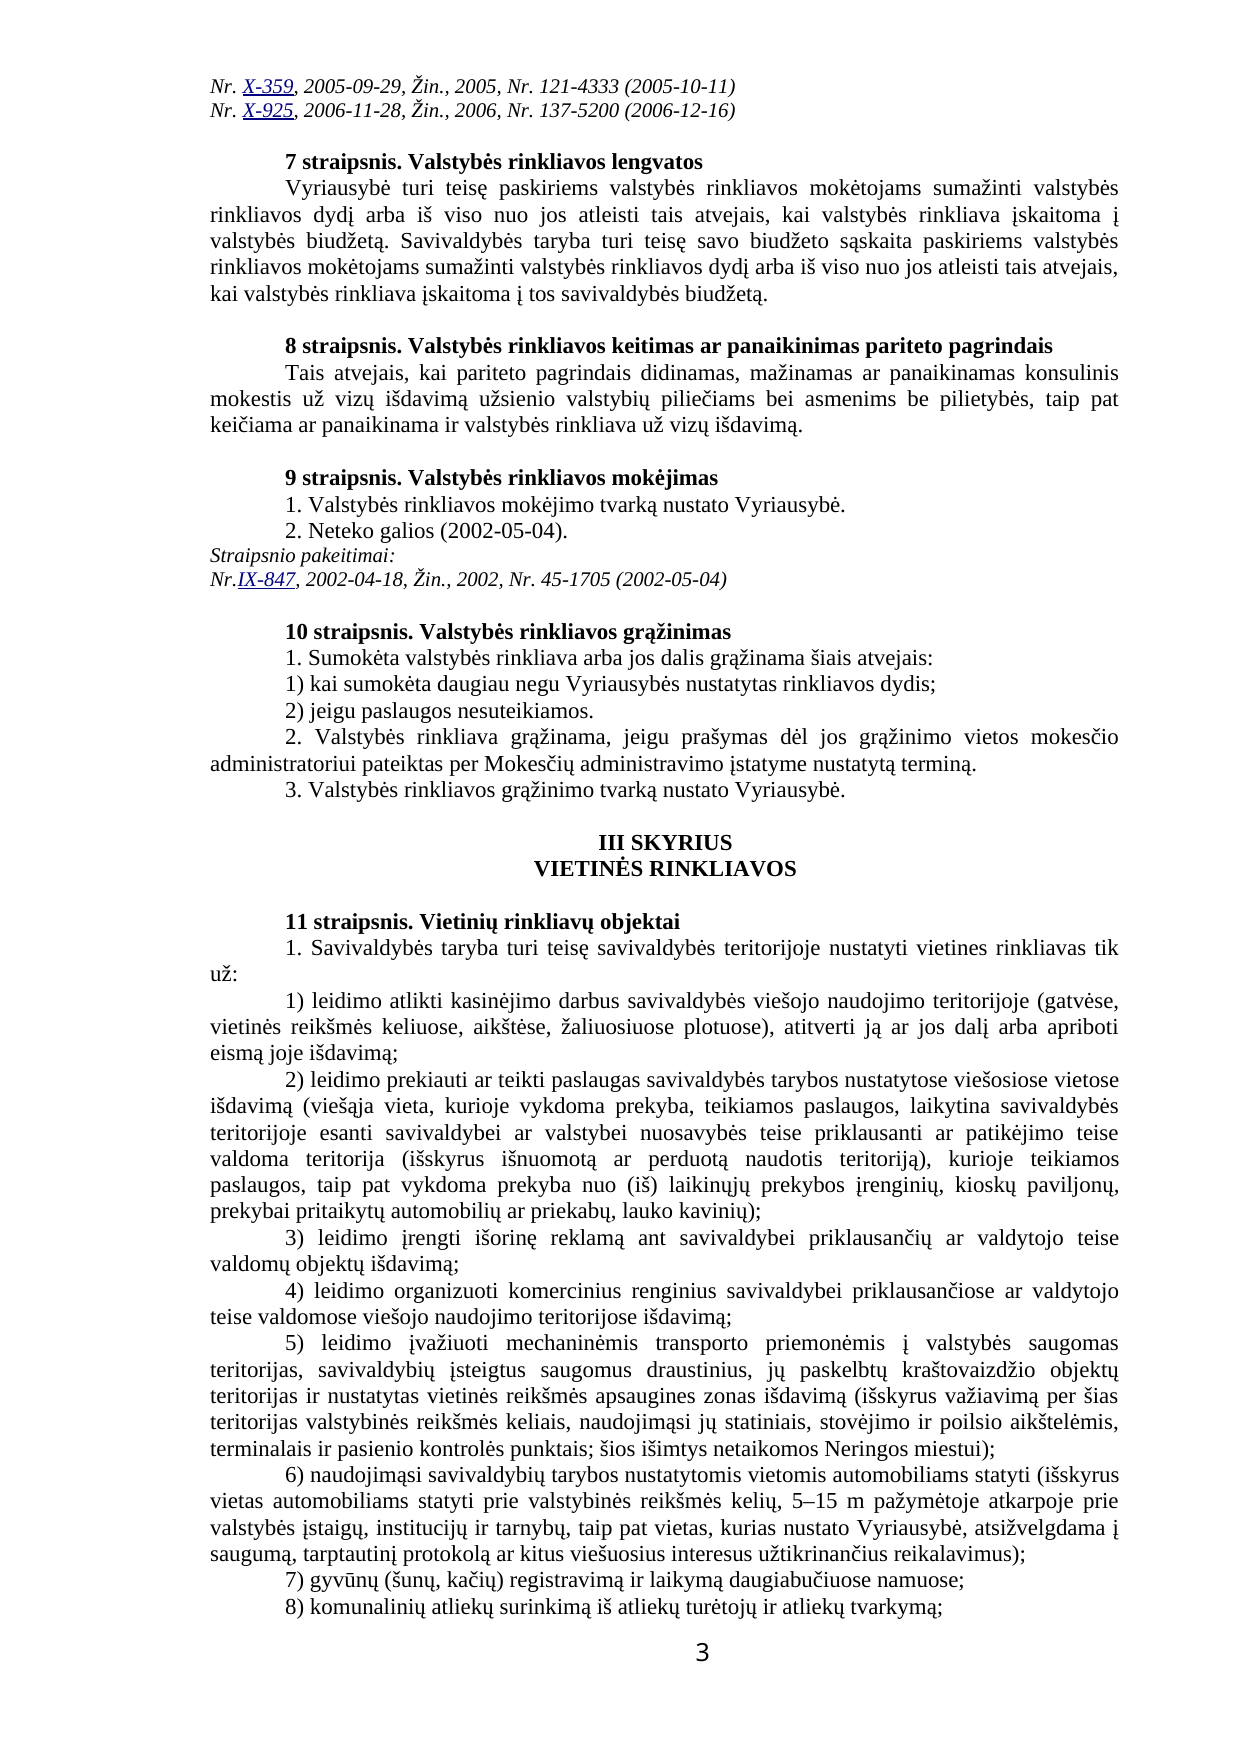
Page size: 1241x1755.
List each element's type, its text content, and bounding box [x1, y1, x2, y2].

text 2) leidimo prekiauti ar teikti paslaugas savivaldybės tarybos nustatytose viešosiose vietose išdavimą (viešąja vieta, kurioje vykdoma prekyba, teikiamos paslaugos, laikytina savivaldybės teritorijoje esanti savivaldybei ar valstybei nuosavybės teise priklausanti ar patikėjimo teise valdoma teritorija (išskyrus išnuomotą ar perduotą naudotis teritoriją), kurioje teikiamos paslaugos, taip pat vykdoma prekyba nuo (iš) laikinųjų prekybos įrenginių, kioskų paviljonų, prekybai pritaikytų automobilių ar priekabų, lauko kavinių); [210, 1066, 1120, 1224]
text 1) kai sumokėta daugiau negu Vyriausybės nustatytas rinkliavos dydis; [210, 671, 1120, 697]
text Vyriausybė turi teisę paskiriems valstybės rinkliavos mokėtojams sumažinti valstybės rinkliavos dydį arba iš viso nuo jos atleisti tais atvejais, kai valstybės rinkliava įskaitoma į valstybės biudžetą. Savivaldybės taryba turi teisę savo biudžeto sąskaita paskiriems valstybės rinkliavos mokėtojams sumažinti valstybės rinkliavos dydį arba iš viso nuo jos atleisti tais atvejais, kai valstybės rinkliava įskaitoma į tos savivaldybės biudžetą. [210, 174, 1120, 306]
text Nr. X-925, 2006-11-28, Žin., 2006, Nr. 137-5200 (2006-12-16) [210, 98, 1120, 122]
text 1. Sumokėta valstybės rinkliava arba jos dalis grąžinama šiais atvejais: [210, 644, 1120, 671]
text 11 straipsnis. Vietinių rinkliavų objektai [210, 908, 1120, 934]
text III SKYRIUS [210, 829, 1120, 855]
text 5) leidimo įvažiuoti mechaninėmis transporto priemonėmis į valstybės saugomas teritorijas, savivaldybių įsteigtus saugomus draustinius, jų paskelbtų kraštovaizdžio objektų teritorijas ir nustatytas vietinės reikšmės apsaugines zonas išdavimą (išskyrus važiavimą per šias teritorijas valstybinės reikšmės keliais, naudojimąsi jų statiniais, stovėjimo ir poilsio aikštelėmis, terminalais ir pasienio kontrolės punktais; šios išimtys netaikomos Neringos miestui); [210, 1329, 1120, 1461]
text 2. Neteko galios (2002-05-04). [210, 517, 1120, 543]
text 7 straipsnis. Valstybės rinkliavos lengvatos [210, 148, 1120, 174]
text 8) komunalinių atliekų surinkimą iš atliekų turėtojų ir atliekų tvarkymą; [210, 1593, 1120, 1619]
text 6) naudojimąsi savivaldybių tarybos nustatytomis vietomis automobiliams statyti (išskyrus vietas automobiliams statyti prie valstybinės reikšmės kelių, 5–15 m pažymėtoje atkarpoje prie valstybės įstaigų, institucijų ir tarnybų, taip pat vietas, kurias nustato Vyriausybė, atsižvelgdama į saugumą, tarptautinį protokolą ar kitus viešuosius interesus užtikrinančius reikalavimus); [210, 1461, 1120, 1567]
text Straipsnio pakeitimai: [210, 543, 1120, 567]
text 8 straipsnis. Valstybės rinkliavos keitimas ar panaikinimas pariteto pagrindais [285, 332, 1120, 359]
text 2) jeigu paslaugos nesuteikiamos. [210, 697, 1120, 723]
text Nr. X-359, 2005-09-29, Žin., 2005, Nr. 121-4333 (2005-10-11) [210, 73, 1120, 98]
text 1. Valstybės rinkliavos mokėjimo tvarką nustato Vyriausybė. [210, 491, 1120, 517]
text Tais atvejais, kai pariteto pagrindais didinamas, mažinamas ar panaikinamas konsulinis mokestis už vizų išdavimą užsienio valstybių piliečiams bei asmenims be pilietybės, taip pat keičiama ar panaikinama ir valstybės rinkliava už vizų išdavimą. [210, 359, 1120, 438]
text 10 straipsnis. Valstybės rinkliavos grąžinimas [210, 618, 1120, 644]
text VIETINĖS RINKLIAVOS [210, 855, 1120, 881]
text Nr.IX-847, 2002-04-18, Žin., 2002, Nr. 45-1705 (2002-05-04) [210, 567, 1120, 591]
text 1. Savivaldybės taryba turi teisę savivaldybės teritorijoje nustatyti vietines rinkliavas tik už: [210, 934, 1120, 987]
text 1) leidimo atlikti kasinėjimo darbus savivaldybės viešojo naudojimo teritorijoje (gatvėse, vietinės reikšmės keliuose, aikštėse, žaliuosiuose plotuose), atitverti ją ar jos dalį arba apriboti eismą joje išdavimą; [210, 987, 1120, 1066]
text 9 straipsnis. Valstybės rinkliavos mokėjimas [210, 464, 1120, 491]
text 4) leidimo organizuoti komercinius renginius savivaldybei priklausančiose ar valdytojo teise valdomose viešojo naudojimo teritorijose išdavimą; [210, 1277, 1120, 1329]
text 2. Valstybės rinkliava grąžinama, jeigu prašymas dėl jos grąžinimo vietos mokesčio administratoriui pateiktas per Mokesčių administravimo įstatyme nustatytą terminą. [210, 723, 1120, 776]
text 7) gyvūnų (šunų, kačių) registravimą ir laikymą daugiabučiuose namuose; [210, 1567, 1120, 1593]
text 3. Valstybės rinkliavos grąžinimo tvarką nustato Vyriausybė. [210, 776, 1120, 802]
text 3) leidimo įrengti išorinę reklamą ant savivaldybei priklausančių ar valdytojo teise valdomų objektų išdavimą; [210, 1224, 1120, 1277]
